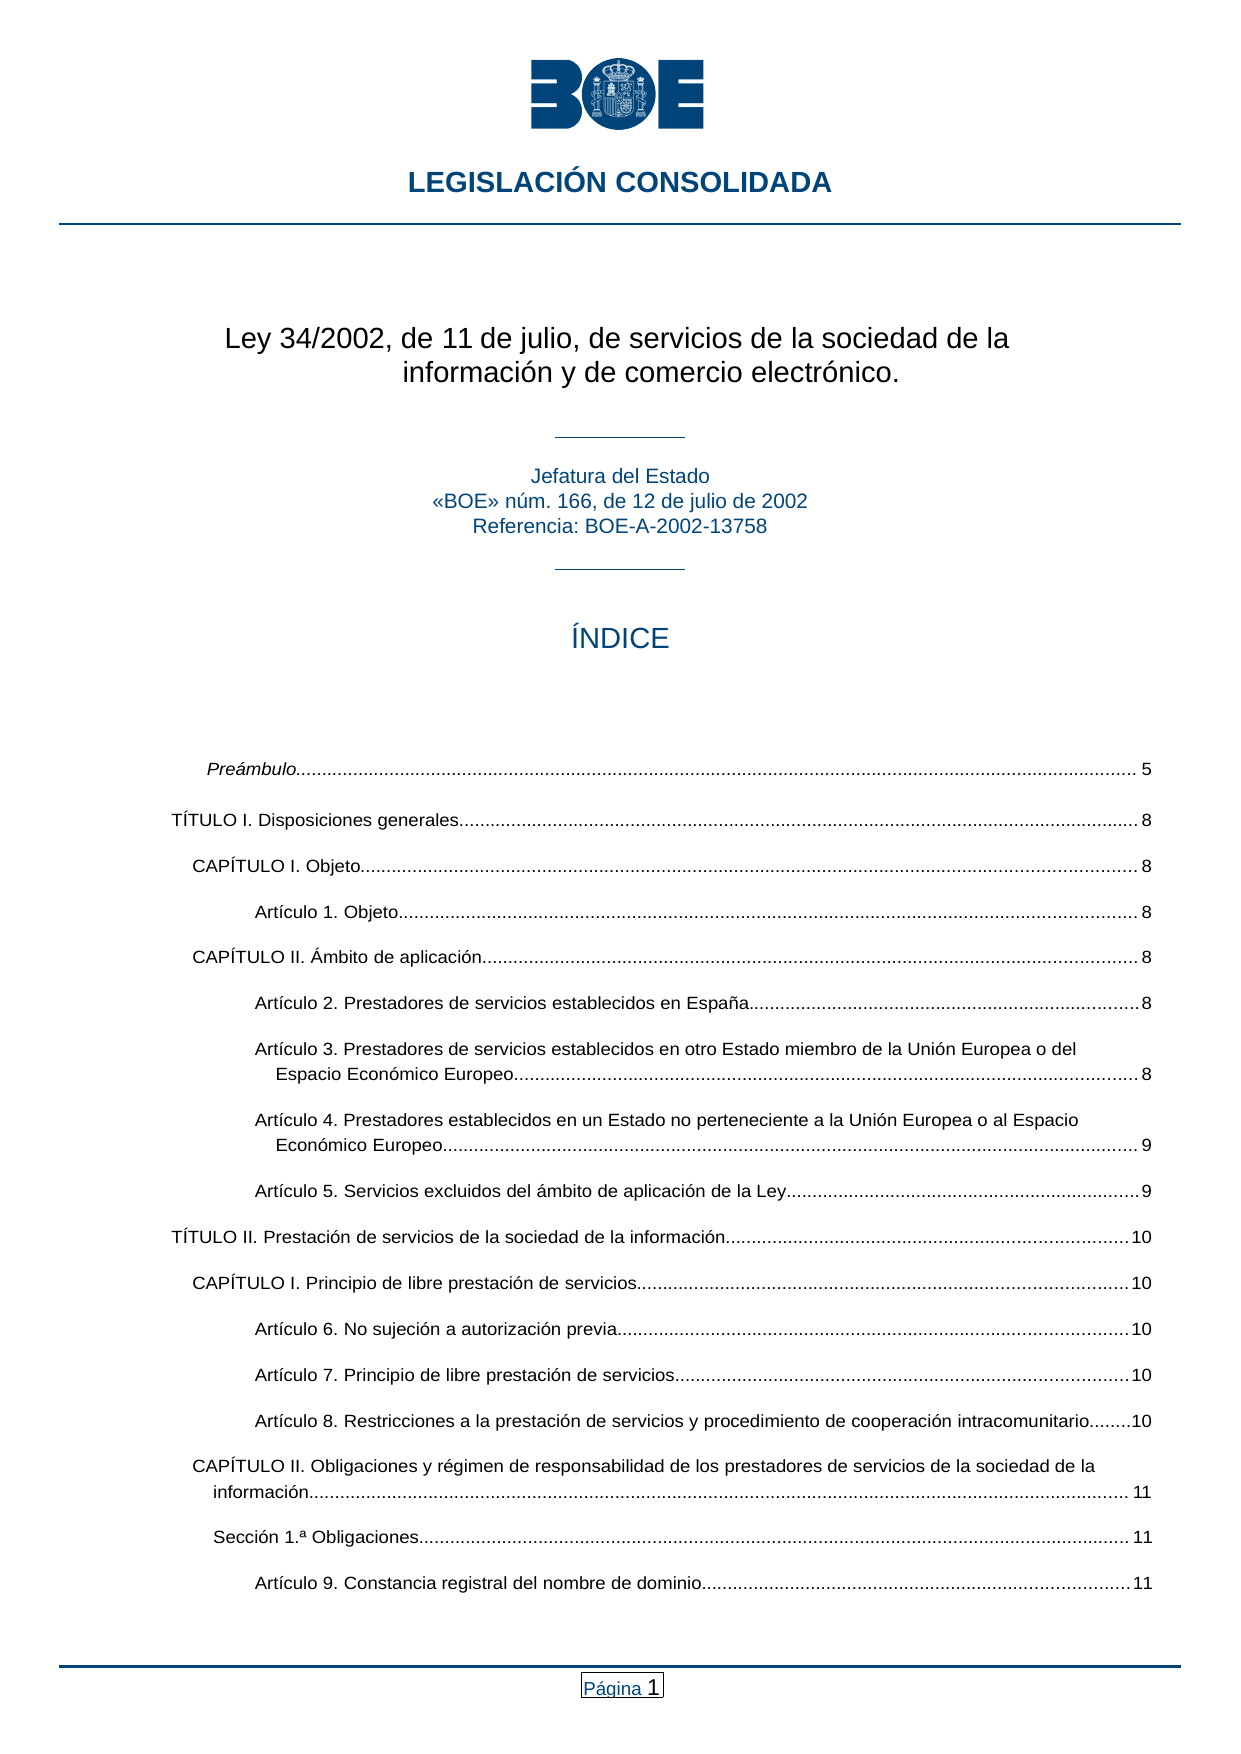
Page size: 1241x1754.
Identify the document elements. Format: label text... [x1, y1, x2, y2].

text CAPÍTULO I. Principio de libre prestación de servicios 10 [192, 1273, 1163, 1293]
text Artículo 4. Prestadores establecidos en un Estado no perteneciente a la Unión Europea o al Espacio Económico Europeo. 9 [254, 1109, 1152, 1155]
text Artículo 1. Objeto. 8 [254, 901, 1163, 922]
text Artículo 2. Prestadores de servicios establecidos en España. 8 [254, 993, 1163, 1013]
text CAPÍTULO II. Ámbito de aplicación 8 [192, 947, 1163, 968]
text TÍTULO II. Prestación de servicios de la sociedad de la información 10 [171, 1227, 1163, 1247]
text «BOE» núm. 166, de 12 de julio de 2002 Referencia: BOE-A-2002-13758 [396, 489, 844, 537]
text Preámbulo 5 [207, 759, 1163, 779]
subtitle Ley 34/2002, de 11 de julio, de servicios de la sociedad de la información y de comercio electrónico. [224, 322, 1152, 389]
text Artículo 3. Prestadores de servicios establecidos en otro Estado miembro de la Unión Europea o del Espacio Económico Europeo. 8 [254, 1038, 1152, 1084]
text Jefatura del Estado [396, 464, 844, 488]
title LEGISLACIÓN CONSOLIDADA [408, 165, 1163, 198]
text CAPÍTULO I. Objeto 8 [192, 856, 1163, 876]
subtitle ÍNDICE [396, 621, 844, 654]
text Artículo 6. No sujeción a autorización previa. 10 [254, 1319, 1163, 1339]
text TÍTULO I. Disposiciones generales 8 [171, 809, 1163, 830]
text Artículo 5. Servicios excluidos del ámbito de aplicación de la Ley 9 [254, 1181, 1163, 1201]
text Sección 1.ª Obligaciones 11 [213, 1527, 1163, 1548]
text Artículo 8. Restricciones a la prestación de servicios y procedimiento de cooperación intracomunitario. 10 [254, 1410, 1163, 1431]
text Artículo 7. Principio de libre prestación de servicios. 10 [254, 1364, 1163, 1385]
text CAPÍTULO II. Obligaciones y régimen de responsabilidad de los prestadores de servicios de la sociedad de la información 11 [192, 1456, 1152, 1502]
text Artículo 9. Constancia registral del nombre de dominio. 11 [254, 1573, 1163, 1593]
picture [531, 58, 704, 130]
